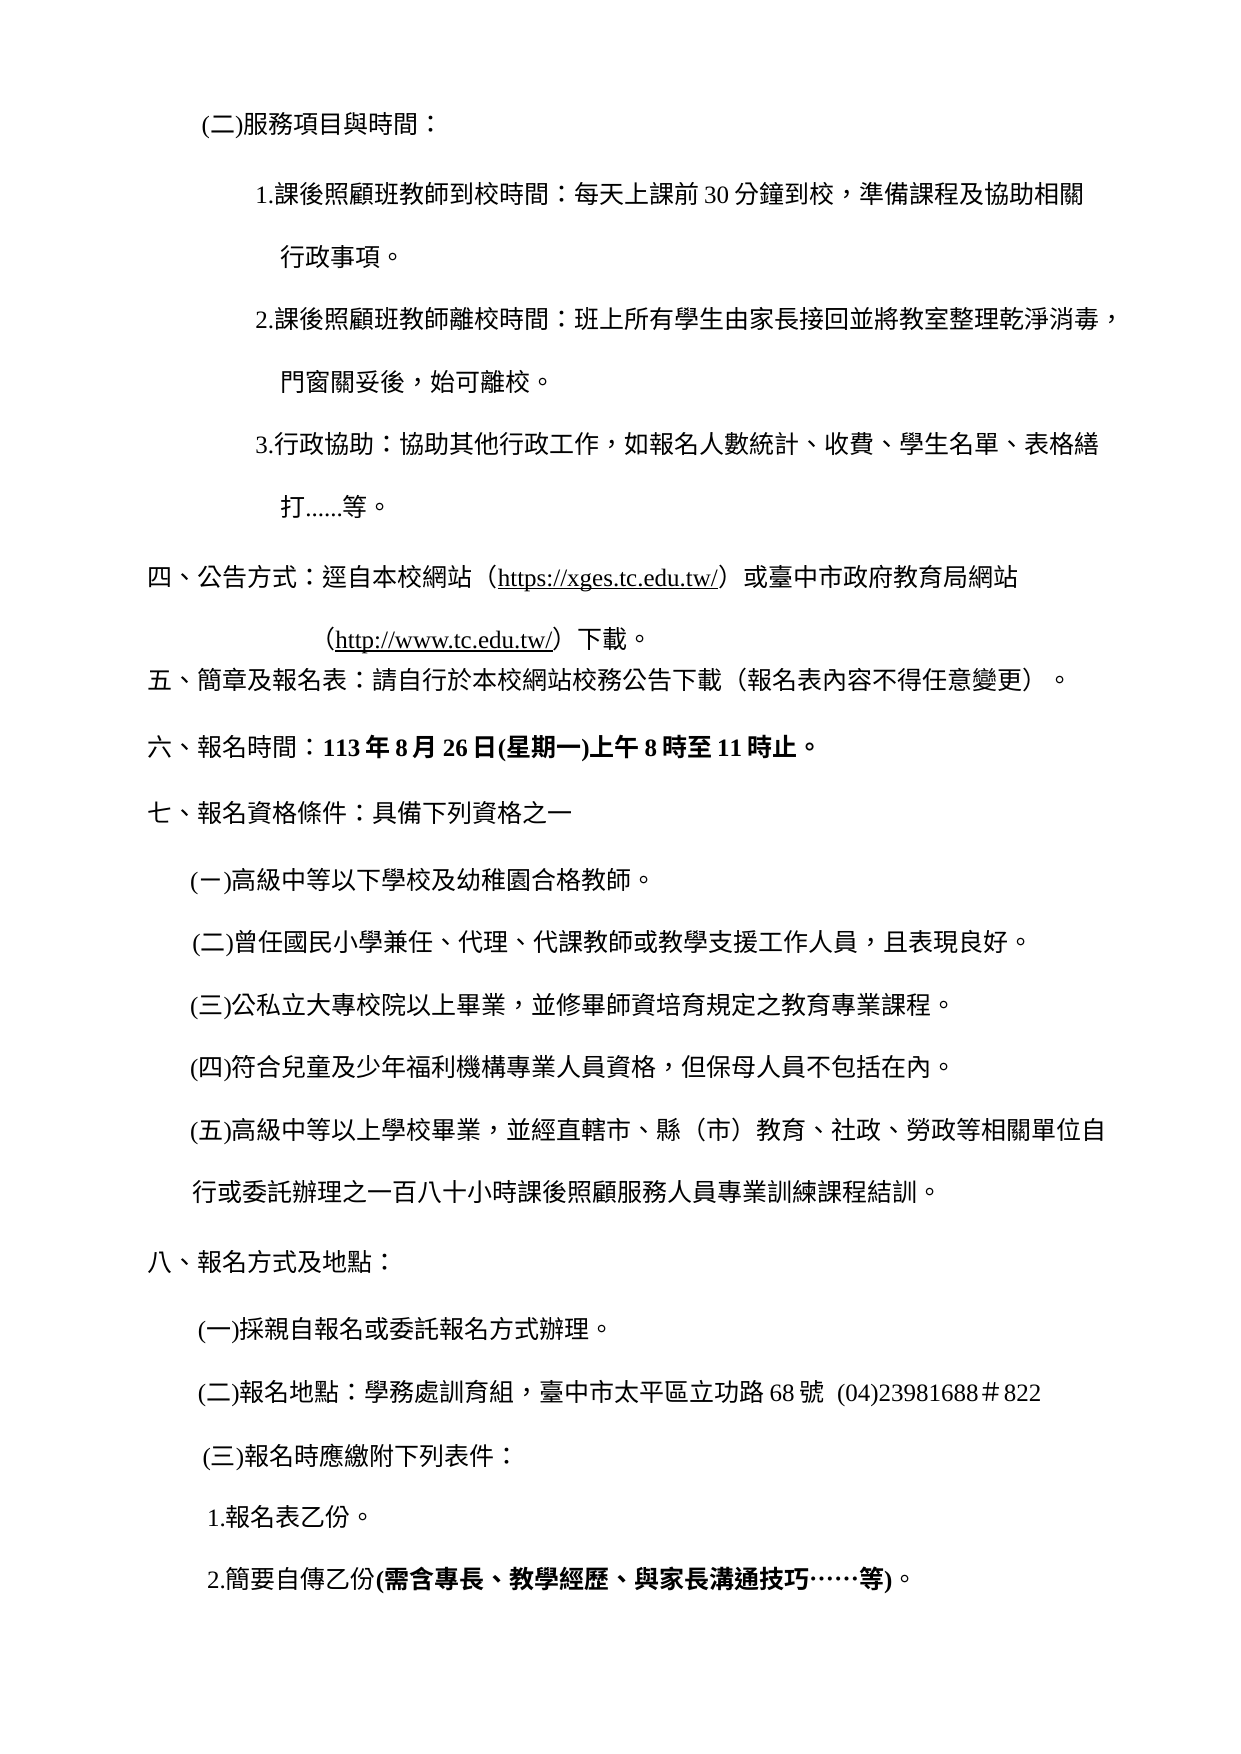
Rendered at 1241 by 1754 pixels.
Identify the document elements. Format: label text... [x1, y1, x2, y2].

text (二)報名地點：學務處訓育組，臺中市太平區立功路68號 (04)23981688＃822 [173, 1348, 1107, 1411]
text (二)曾任國民小學兼任、代理、代課教師或教學支援工作人員，且表現良好。 [177, 899, 1107, 962]
text 六、報名時間：113年8月26日(星期一)上午8時至11時止。 [148, 703, 1107, 766]
text (二)服務項目與時間： [201, 81, 1107, 143]
text 2.簡要自傳乙份(需含專長、教學經歷、與家長溝通技巧……等)。 [207, 1536, 1107, 1598]
text (四)符合兒童及少年福利機構專業人員資格，但保母人員不包括在內。 [177, 1024, 1107, 1087]
text (三)公私立大專校院以上畢業，並修畢師資培育規定之教育專業課程。 [177, 962, 1107, 1024]
text 3.行政協助：協助其他行政工作，如報名人數統計、收費、學生名單、表格繕打......等。 [255, 401, 1107, 526]
text 四、公告方式：逕自本校網站（https://xges.tc.edu.tw/）或臺中市政府教育局網站（http://www.tc.edu.tw/）下載。 [148, 533, 1107, 658]
text 2.課後照顧班教師離校時間：班上所有學生由家長接回並將教室整理乾淨消毒，門窗關妥後，始可離校。 [255, 276, 1107, 401]
text (三)報名時應繳附下列表件： [177, 1411, 1107, 1473]
text (一)採親自報名或委託報名方式辦理。 [173, 1286, 1107, 1348]
text 五、簡章及報名表：請自行於本校網站校務公告下載（報名表內容不得任意變更）。 [148, 663, 1107, 696]
text 1.課後照顧班教師到校時間：每天上課前30分鐘到校，準備課程及協助相關行政事項。 [255, 151, 1107, 276]
text (五)高級中等以上學校畢業，並經直轄市、縣（市）教育、社政、勞政等相關單位自行或委託辦理之一百八十小時課後照顧服務人員專業訓練課程結訓。 [177, 1087, 1107, 1212]
text 1.報名表乙份。 [207, 1473, 1107, 1536]
text 八、報名方式及地點： [148, 1219, 1107, 1282]
text 七、報名資格條件：具備下列資格之一 [148, 770, 1107, 833]
text (ㄧ)高級中等以下學校及幼稚園合格教師。 [177, 837, 1107, 899]
